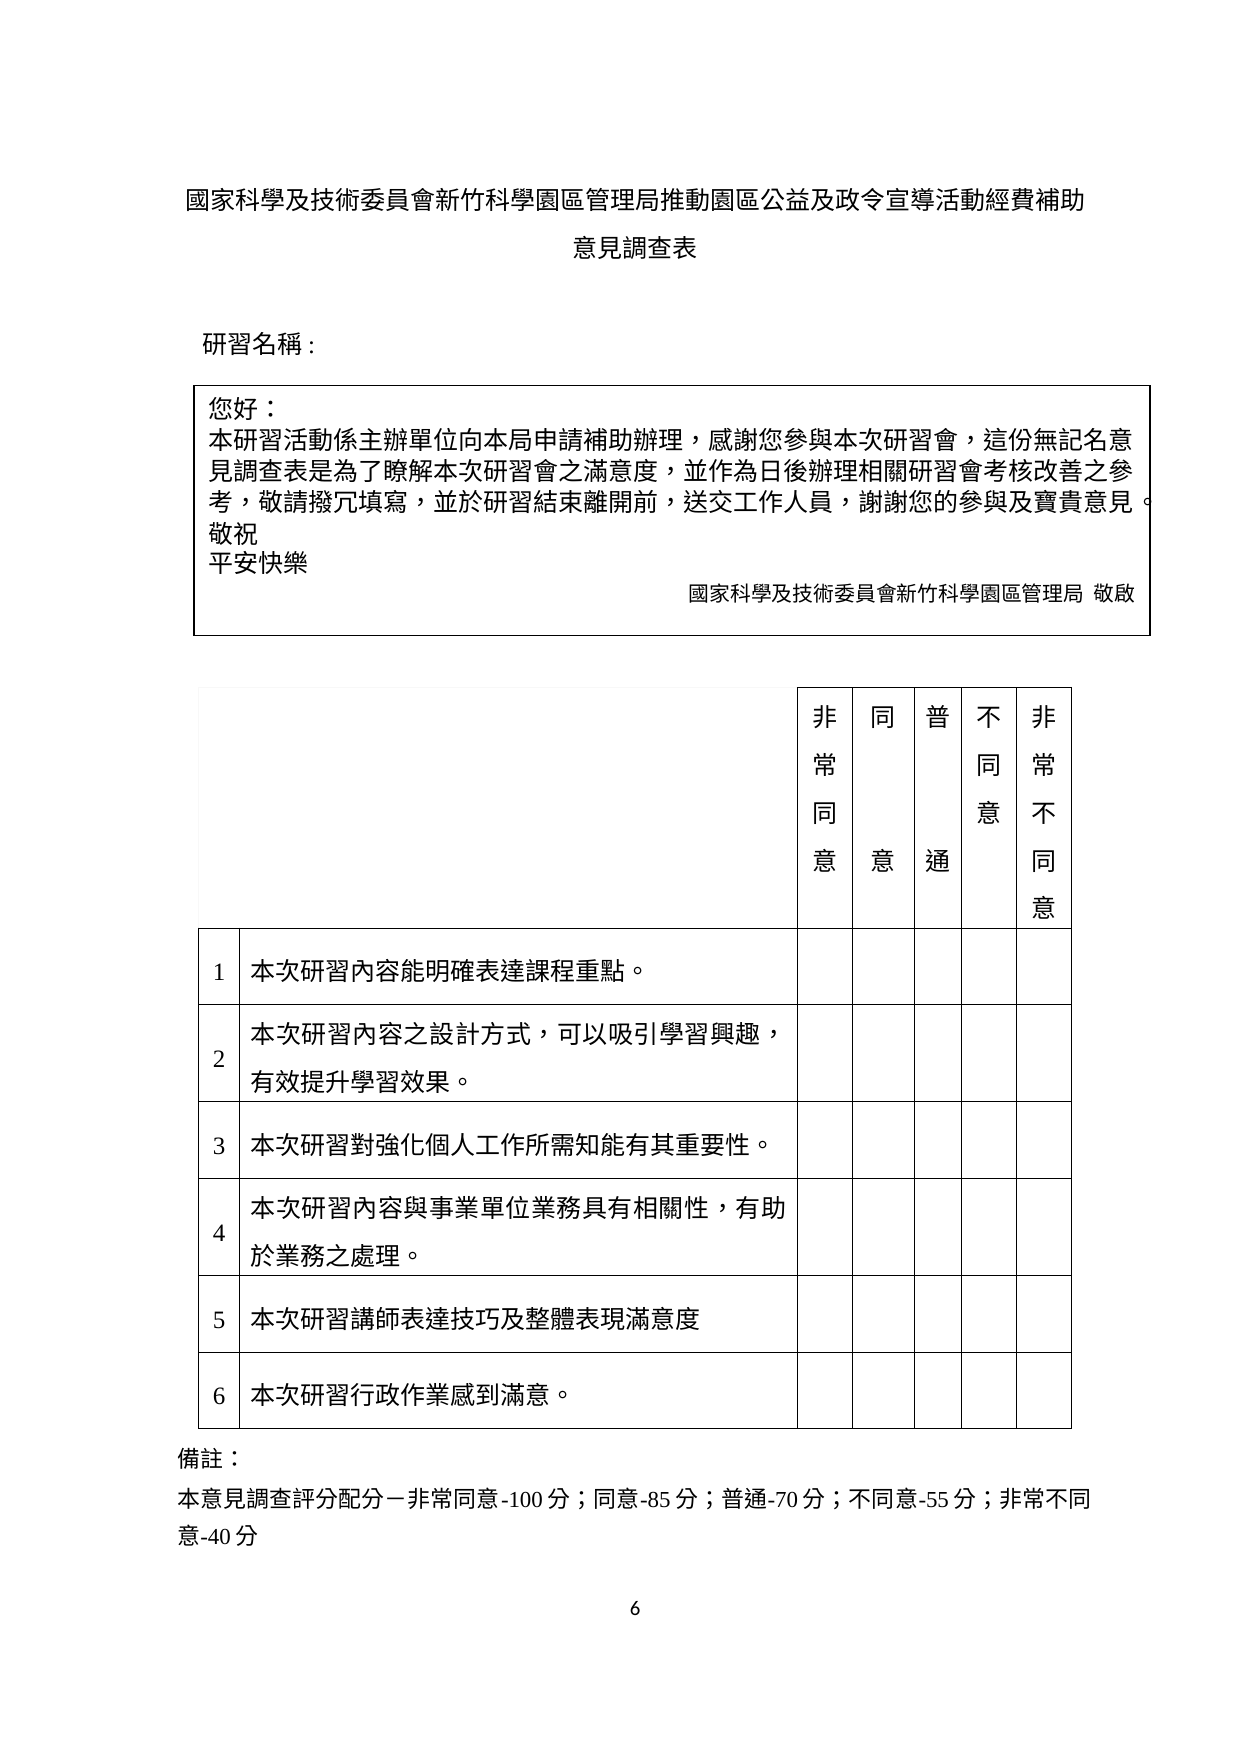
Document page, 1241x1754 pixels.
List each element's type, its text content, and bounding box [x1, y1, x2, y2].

table_cell [1017, 1102, 1071, 1178]
table_header 非常不同意 [1017, 688, 1071, 927]
table_cell [962, 1102, 1016, 1178]
table_cell 本次研習內容之設計方式，可以吸引學習興趣，有效提升學習效果。 [240, 1005, 797, 1101]
table_cell 4 [199, 1179, 239, 1275]
table_cell 2 [199, 1005, 239, 1101]
table_cell [1017, 1276, 1071, 1352]
table_cell [853, 1353, 914, 1428]
table_cell [853, 1276, 914, 1352]
table_cell [962, 1353, 1016, 1428]
table_header 同 意 [853, 688, 914, 927]
table_cell [798, 1179, 852, 1275]
table_cell [853, 1179, 914, 1275]
table_cell 本次研習講師表達技巧及整體表現滿意度 [240, 1276, 797, 1352]
table_header [199, 688, 797, 927]
text 本研習活動係主辦單位向本局申請補助辦理，感謝您參與本次研習會，這份無記名意見調查表是為了瞭解本次研習會之滿意度，並作為日後辦理相關研習會考核改善之參考，敬請撥冗填寫，並於研習結束離開前，送交工作人員，謝謝您的參與及寶貴意見。敬祝 [209, 424, 1135, 549]
text 國家科學及技術委員會新竹科學園區管理局推動園區公益及政令宣導活動經費補助意見調查表 [177, 171, 1092, 267]
table_cell [853, 1102, 914, 1178]
table_cell [1017, 1005, 1071, 1101]
table_cell [962, 1276, 1016, 1352]
table_cell [853, 929, 914, 1004]
table_cell 本次研習內容能明確表達課程重點。 [240, 929, 797, 1004]
table_cell [853, 1005, 914, 1101]
table_cell [798, 1353, 852, 1428]
table_header 普 通 [915, 688, 961, 927]
table_cell [915, 1102, 961, 1178]
table_cell [915, 1179, 961, 1275]
table_cell [1017, 1179, 1071, 1275]
text 備註： [177, 1429, 1092, 1477]
text 平安快樂 [209, 549, 1135, 578]
text 本意見調查評分配分－非常同意-100分；同意-85分；普通-70分；不同意-55分；非常不同意-40分 [177, 1477, 1092, 1552]
table_header 非 常同意 [798, 688, 852, 927]
table_cell [798, 1102, 852, 1178]
table_cell 3 [199, 1102, 239, 1178]
text 您好： [209, 393, 1135, 424]
text 國家科學及技術委員會新竹科學園區管理局 敬啟 [209, 578, 1135, 608]
table_cell [915, 1005, 961, 1101]
table_cell 1 [199, 929, 239, 1004]
table_cell [915, 1353, 961, 1428]
table_cell 本次研習對強化個人工作所需知能有其重要性。 [240, 1102, 797, 1178]
table_cell [798, 1005, 852, 1101]
table_header 不 同 意 [962, 688, 1016, 927]
table_cell [962, 1005, 1016, 1101]
text 研習名稱 : [177, 315, 1092, 363]
table_cell [915, 1276, 961, 1352]
table_cell [962, 929, 1016, 1004]
table_cell [1017, 929, 1071, 1004]
table_cell 6 [199, 1353, 239, 1428]
table_cell [798, 1276, 852, 1352]
table_cell 本次研習內容與事業單位業務具有相關性，有助於業務之處理。 [240, 1179, 797, 1275]
table_cell [1017, 1353, 1071, 1428]
table_cell [915, 929, 961, 1004]
table_cell [798, 929, 852, 1004]
table_cell 本次研習行政作業感到滿意。 [240, 1353, 797, 1428]
table_cell 5 [199, 1276, 239, 1352]
table_cell [962, 1179, 1016, 1275]
